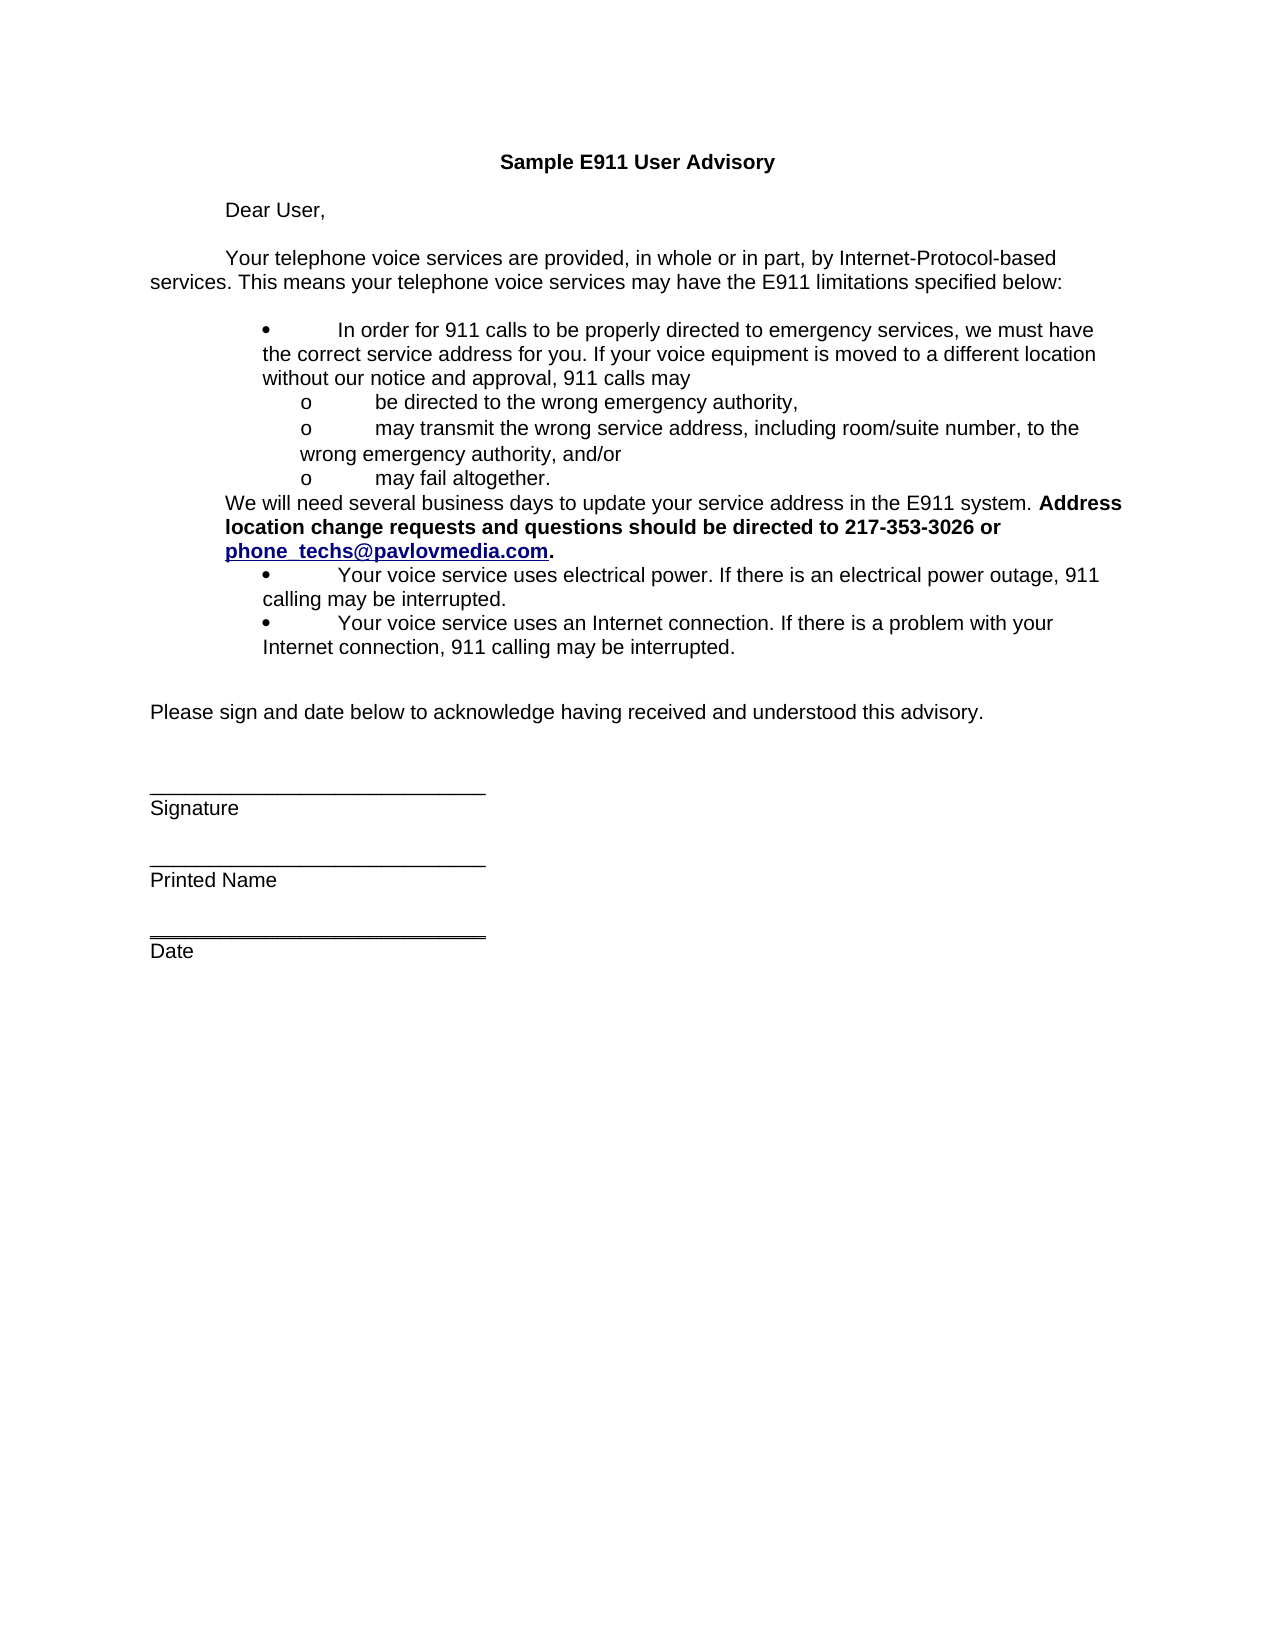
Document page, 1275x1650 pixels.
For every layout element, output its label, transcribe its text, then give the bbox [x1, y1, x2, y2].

text _____________________________ [150, 915, 1125, 939]
list Dear User, [150, 198, 1125, 222]
list Sample E911 User Advisory [150, 150, 1125, 174]
text _____________________________ [150, 772, 1125, 796]
text Printed Name [150, 867, 1125, 891]
text Signature [150, 796, 1125, 819]
list may transmit the wrong service address, including room/suite number, to the wrong emergency authority, and/or [300, 416, 1125, 465]
list We will need several business days to update your service address in the E911 system. Address location change requests and questions should be directed to 217-353-3026 or phone_techs@pavlovmedia.com. [225, 491, 1125, 563]
text Please sign and date below to acknowledge having received and understood this advisory. [150, 700, 1125, 724]
text _____________________________ [150, 843, 1125, 867]
list In order for 911 calls to be properly directed to emergency services, we must have the correct service address for you. If your voice equipment is moved to a different location without our notice and approval, 911 calls may [262, 318, 1125, 390]
list may fail altogether. [300, 465, 1125, 491]
text Date [150, 939, 1125, 963]
list Your voice service uses an Internet connection. If there is a problem with your Internet connection, 911 calling may be interrupted. [262, 611, 1125, 659]
list Your voice service uses electrical power. If there is an electrical power outage, 911 calling may be interrupted. [262, 563, 1125, 611]
list be directed to the wrong emergency authority, [300, 390, 1125, 416]
list Your telephone voice services are provided, in whole or in part, by Internet-Protocol-based services. This means your telephone voice services may have the E911 limitations specified below: [150, 246, 1125, 294]
